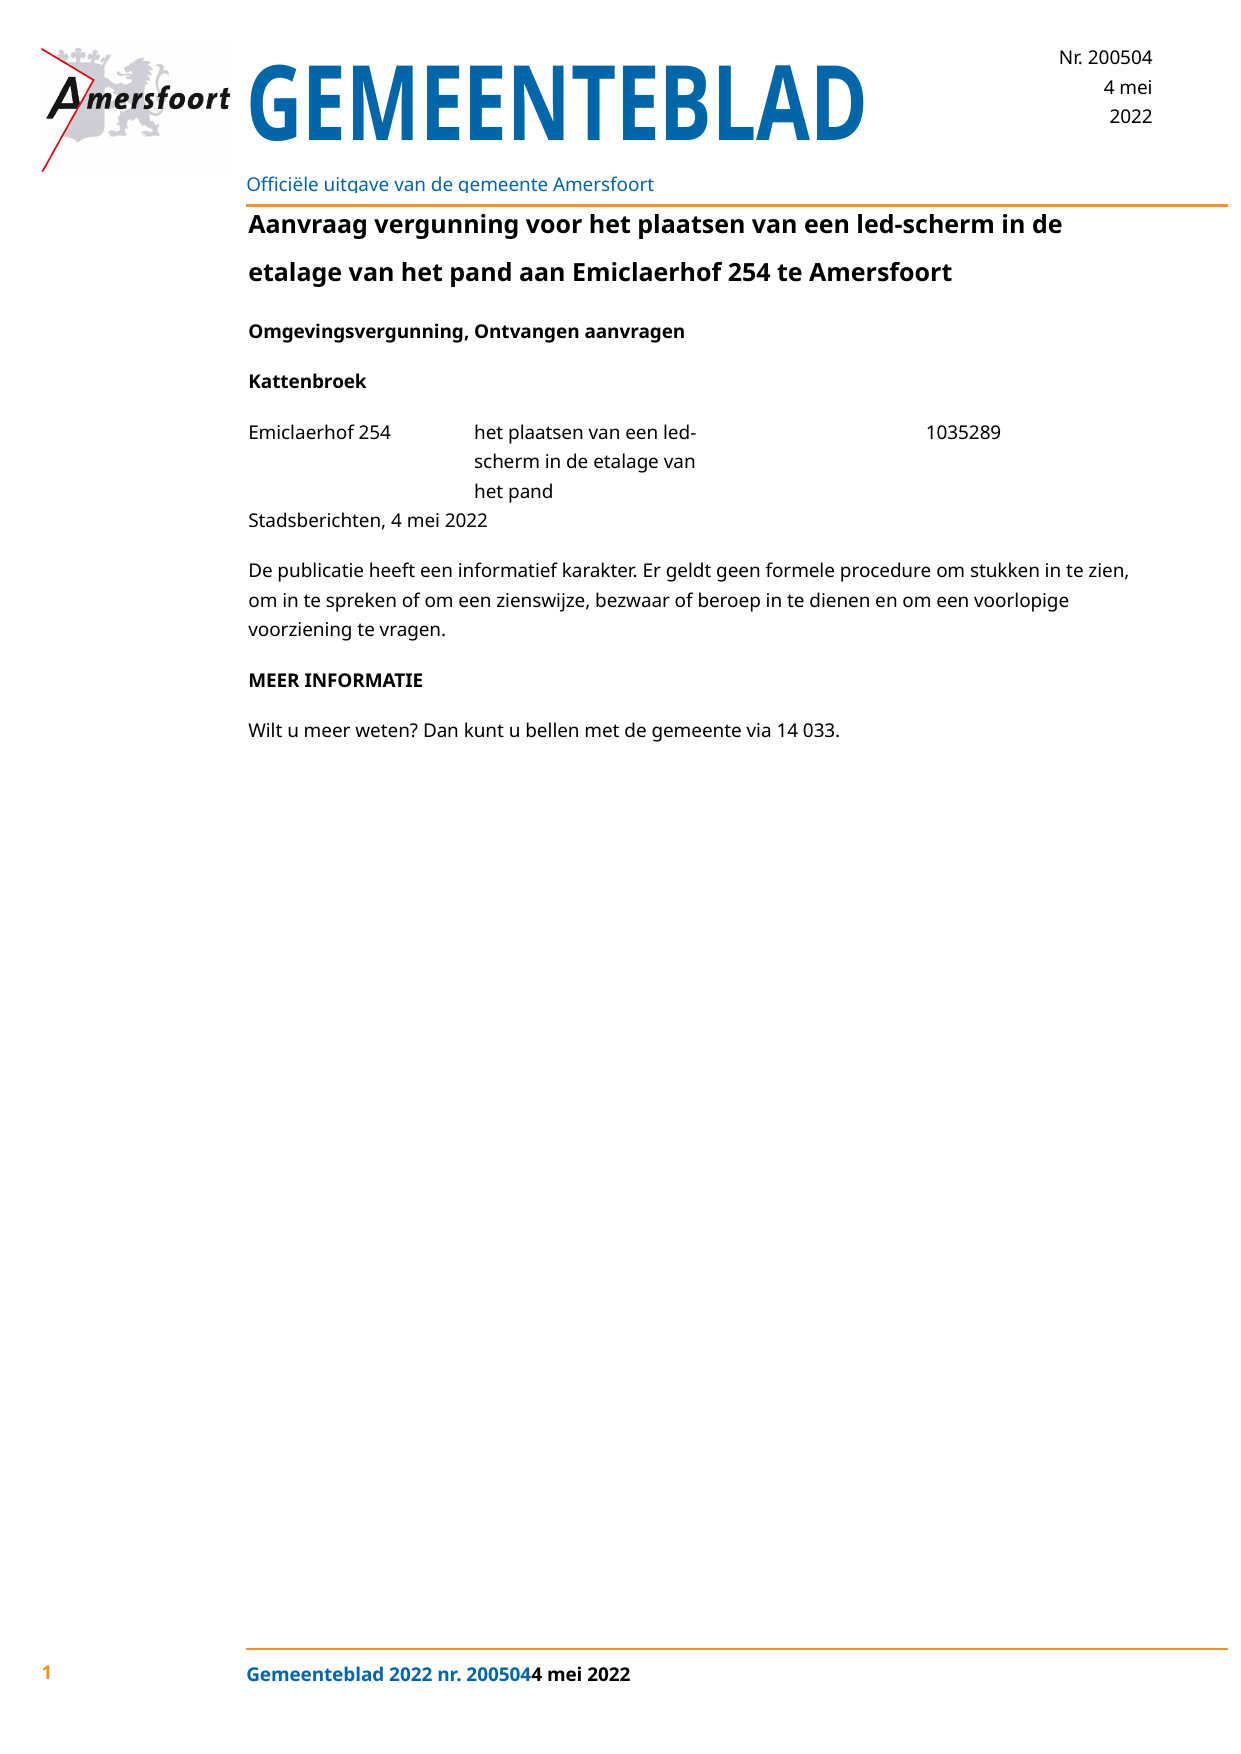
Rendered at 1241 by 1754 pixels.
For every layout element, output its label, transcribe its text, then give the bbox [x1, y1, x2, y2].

table_header 1035289 [926, 419, 1152, 504]
text De publicatie heeft een informatief karakter. Er geldt geen formele procedure om stukken in te zien, om in te spreken of om een zienswijze, bezwaar of beroep in te dienen en om een voorlopige voorziening te vragen. [248, 557, 1152, 642]
text Aanvraag vergunning voor het plaatsen van een led-scherm in de etalage van het pand aan Emiclaerhof 254 te Amersfoort [248, 207, 1152, 288]
text MEER INFORMATIE [248, 667, 1152, 693]
text Stadsberichten, 4 mei 2022 [248, 507, 1152, 533]
picture [41, 47, 231, 172]
table_header [700, 419, 926, 504]
table_header het plaatsen van een led-scherm in de etalage van het pand [474, 419, 700, 504]
text Kattenbroek [248, 368, 1152, 394]
text Wilt u meer weten? Dan kunt u bellen met de gemeente via 14 033. [248, 717, 1152, 743]
text Omgevingsvergunning, Ontvangen aanvragen [248, 318, 1152, 344]
table_header Emiclaerhof 254 [248, 419, 474, 504]
